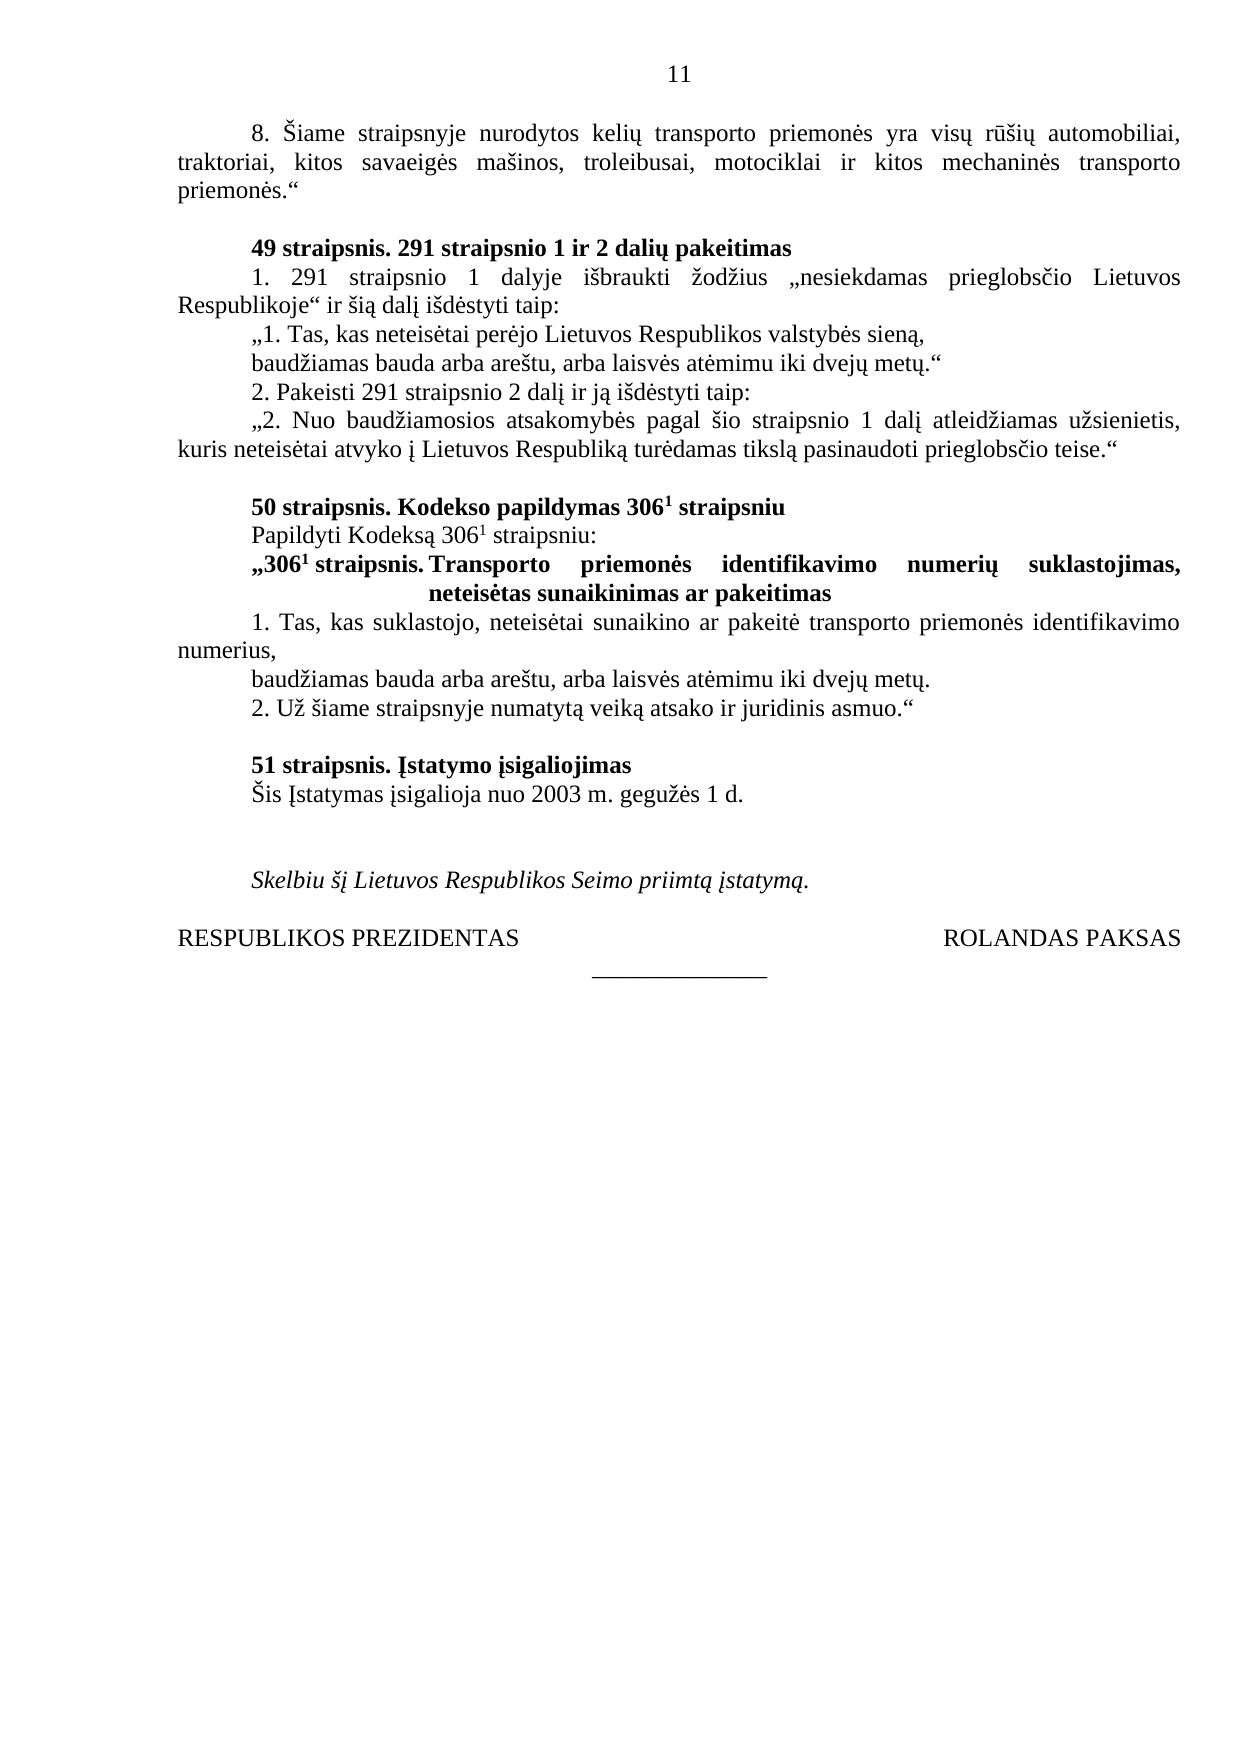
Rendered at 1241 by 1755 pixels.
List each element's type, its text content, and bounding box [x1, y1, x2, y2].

text ______________ [177, 952, 1181, 981]
text 1. 291 straipsnio 1 dalyje išbraukti žodžius „nesiekdamas prieglobsčio Lietuvos Respublikoje“ ir šią dalį išdėstyti taip: [177, 262, 1181, 319]
text baudžiamas bauda arba areštu, arba laisvės atėmimu iki dvejų metų.“ [177, 348, 1181, 377]
text „1. Tas, kas neteisėtai perėjo Lietuvos Respublikos valstybės sieną, [177, 319, 1181, 348]
text 49 straipsnis. 291 straipsnio 1 ir 2 dalių pakeitimas [177, 233, 1181, 262]
text Šis Įstatymas įsigalioja nuo 2003 m. gegužės 1 d. [177, 779, 1181, 808]
text 51 straipsnis. Įstatymo įsigaliojimas [177, 751, 1181, 779]
text 2. Pakeisti 291 straipsnio 2 dalį ir ją išdėstyti taip: [177, 377, 1181, 406]
text RESPUBLIKOS PREZIDENTAS ROLANDAS PAKSAS [177, 923, 1181, 952]
text 1. Tas, kas suklastojo, neteisėtai sunaikino ar pakeitė transporto priemonės identifikavimo numerius, [177, 607, 1181, 664]
text „3061 straipsnis. Transporto priemonės identifikavimo numerių suklastojimas, neteisėtas sunaikinimas ar pakeitimas [251, 549, 1181, 607]
text 50 straipsnis. Kodekso papildymas 3061 straipsniu [177, 492, 1181, 521]
text „2. Nuo baudžiamosios atsakomybės pagal šio straipsnio 1 dalį atleidžiamas užsienietis, kuris neteisėtai atvyko į Lietuvos Respubliką turėdamas tikslą pasinaudoti prieglobsčio teise.“ [177, 406, 1181, 463]
text 8. Šiame straipsnyje nurodytos kelių transporto priemonės yra visų rūšių automobiliai, traktoriai, kitos savaeigės mašinos, troleibusai, motociklai ir kitos mechaninės transporto priemonės.“ [177, 118, 1181, 204]
text Skelbiu šį Lietuvos Respublikos Seimo priimtą įstatymą. [177, 866, 1181, 894]
text Papildyti Kodeksą 3061 straipsniu: [177, 521, 1181, 549]
text baudžiamas bauda arba areštu, arba laisvės atėmimu iki dvejų metų. [177, 664, 1181, 693]
text 2. Už šiame straipsnyje numatytą veiką atsako ir juridinis asmuo.“ [177, 693, 1181, 722]
